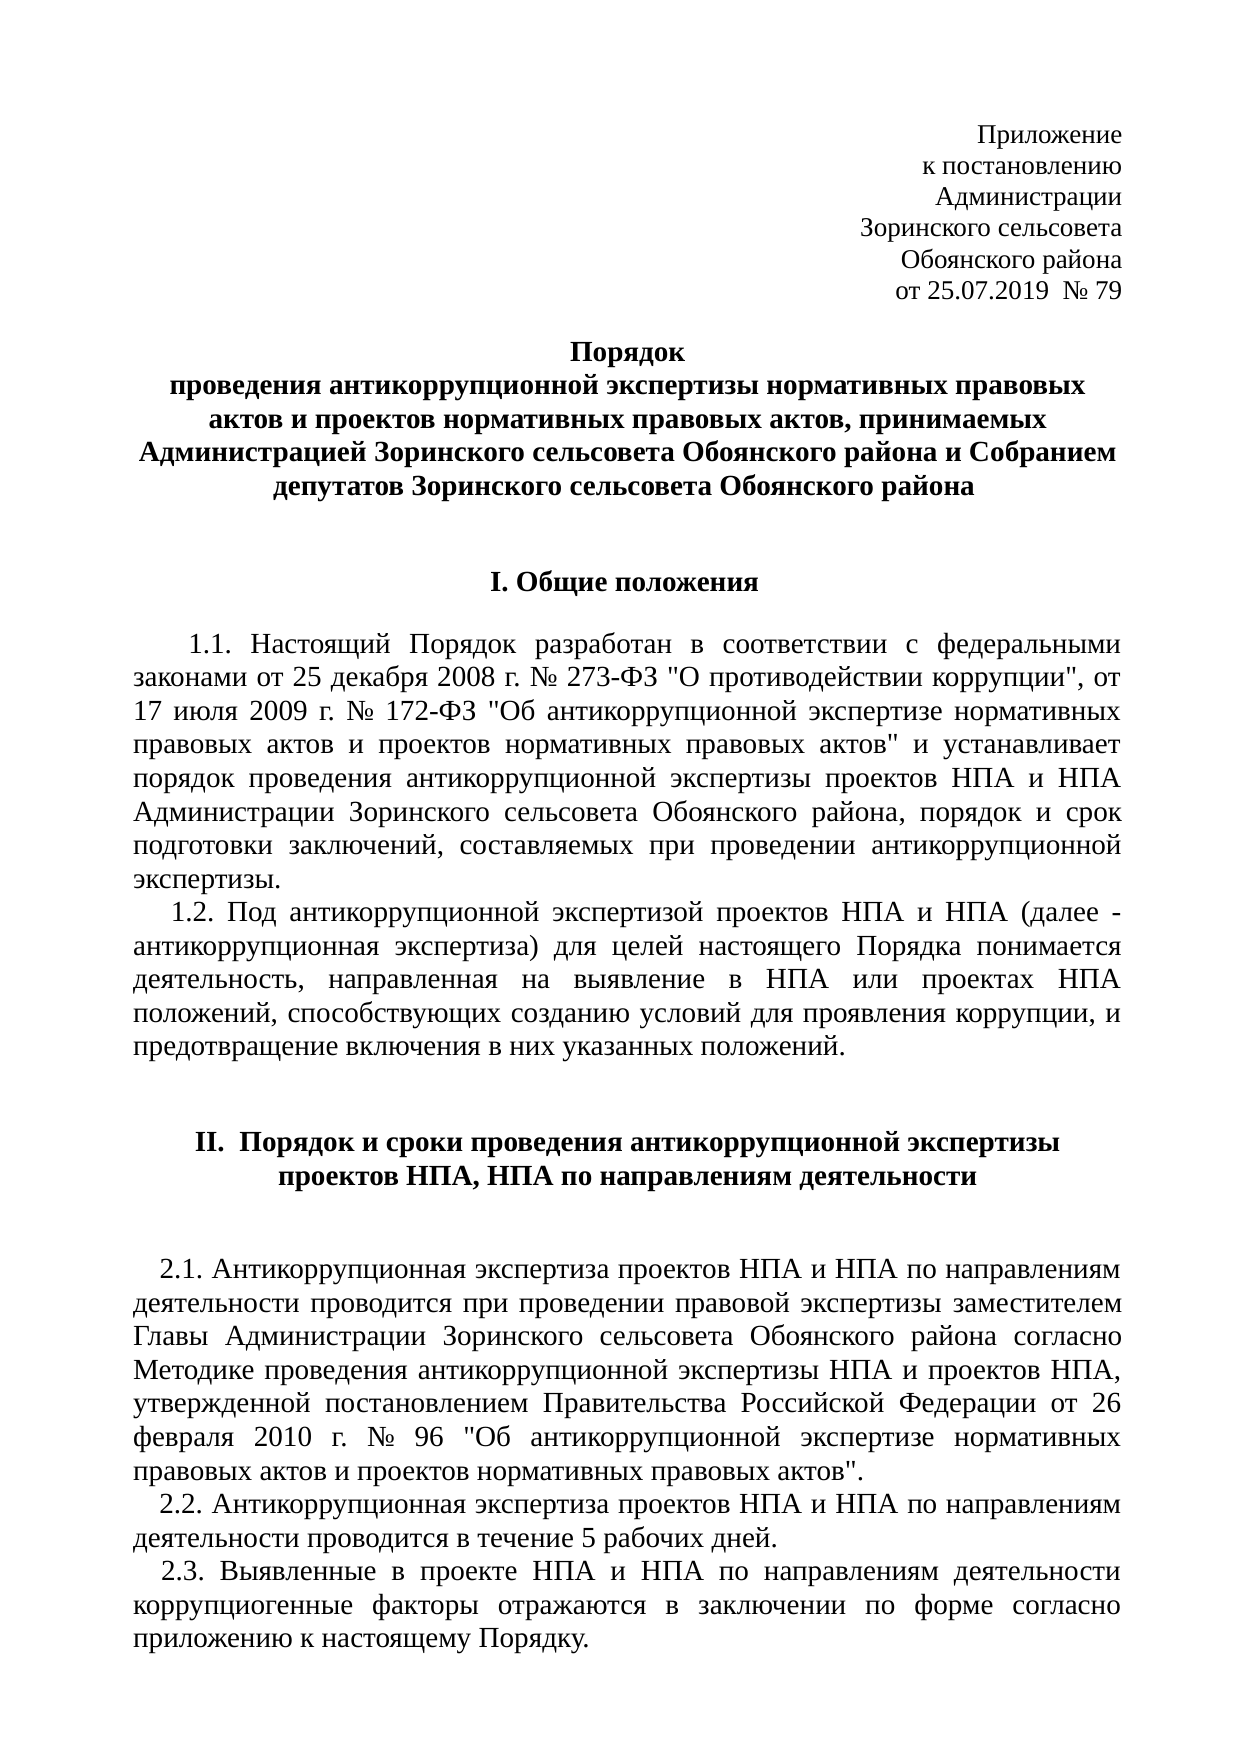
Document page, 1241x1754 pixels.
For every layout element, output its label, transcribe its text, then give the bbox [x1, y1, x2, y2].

text Зоринского сельсовета [133, 212, 1122, 243]
text проведения антикоррупционной экспертизы нормативных правовых актов и проектов нормативных правовых актов, принимаемых Администрацией Зоринского сельсовета Обоянского района и Собранием депутатов Зоринского сельсовета Обоянского района [133, 367, 1122, 501]
text от 25.07.2019 № 79 [133, 274, 1122, 305]
text Приложение [133, 118, 1122, 149]
text 2.3. Выявленные в проекте НПА и НПА по направлениям деятельности коррупциогенные факторы отражаются в заключении по форме согласно приложению к настоящему Порядку. [133, 1553, 1122, 1654]
text 1.2. Под антикоррупционной экспертизой проектов НПА и НПА (далее - антикоррупционная экспертиза) для целей настоящего Порядка понимается деятельность, направленная на выявление в НПА или проектах НПА положений, способствующих созданию условий для проявления коррупции, и предотвращение включения в них указанных положений. [133, 894, 1122, 1062]
text II. Порядок и сроки проведения антикоррупционной экспертизы проектов НПА, НПА по направлениям деятельности [133, 1124, 1122, 1191]
text Обоянского района [133, 243, 1122, 274]
text Порядок [133, 334, 1122, 367]
text к постановлению [133, 149, 1122, 180]
text 2.1. Антикоррупционная экспертиза проектов НПА и НПА по направлениям деятельности проводится при проведении правовой экспертизы заместителем Главы Администрации Зоринского сельсовета Обоянского района согласно Методике проведения антикоррупционной экспертизы НПА и проектов НПА, утвержденной постановлением Правительства Российской Федерации от 26 февраля 2010 г. № 96 "Об антикоррупционной экспертизе нормативных правовых актов и проектов нормативных правовых актов". [133, 1249, 1122, 1486]
text I. Общие положения [133, 564, 1122, 597]
text 2.2. Антикоррупционная экспертиза проектов НПА и НПА по направлениям деятельности проводится в течение 5 рабочих дней. [133, 1486, 1122, 1553]
text Администрации [133, 180, 1122, 212]
text 1.1. Настоящий Порядок разработан в соответствии с федеральными законами от 25 декабря 2008 г. № 273-ФЗ "О противодействии коррупции", от 17 июля 2009 г. № 172-ФЗ "Об антикоррупционной экспертизе нормативных правовых актов и проектов нормативных правовых актов" и устанавливает порядок проведения антикоррупционной экспертизы проектов НПА и НПА Администрации Зоринского сельсовета Обоянского района, порядок и срок подготовки заключений, составляемых при проведении антикоррупционной экспертизы. [133, 626, 1122, 894]
